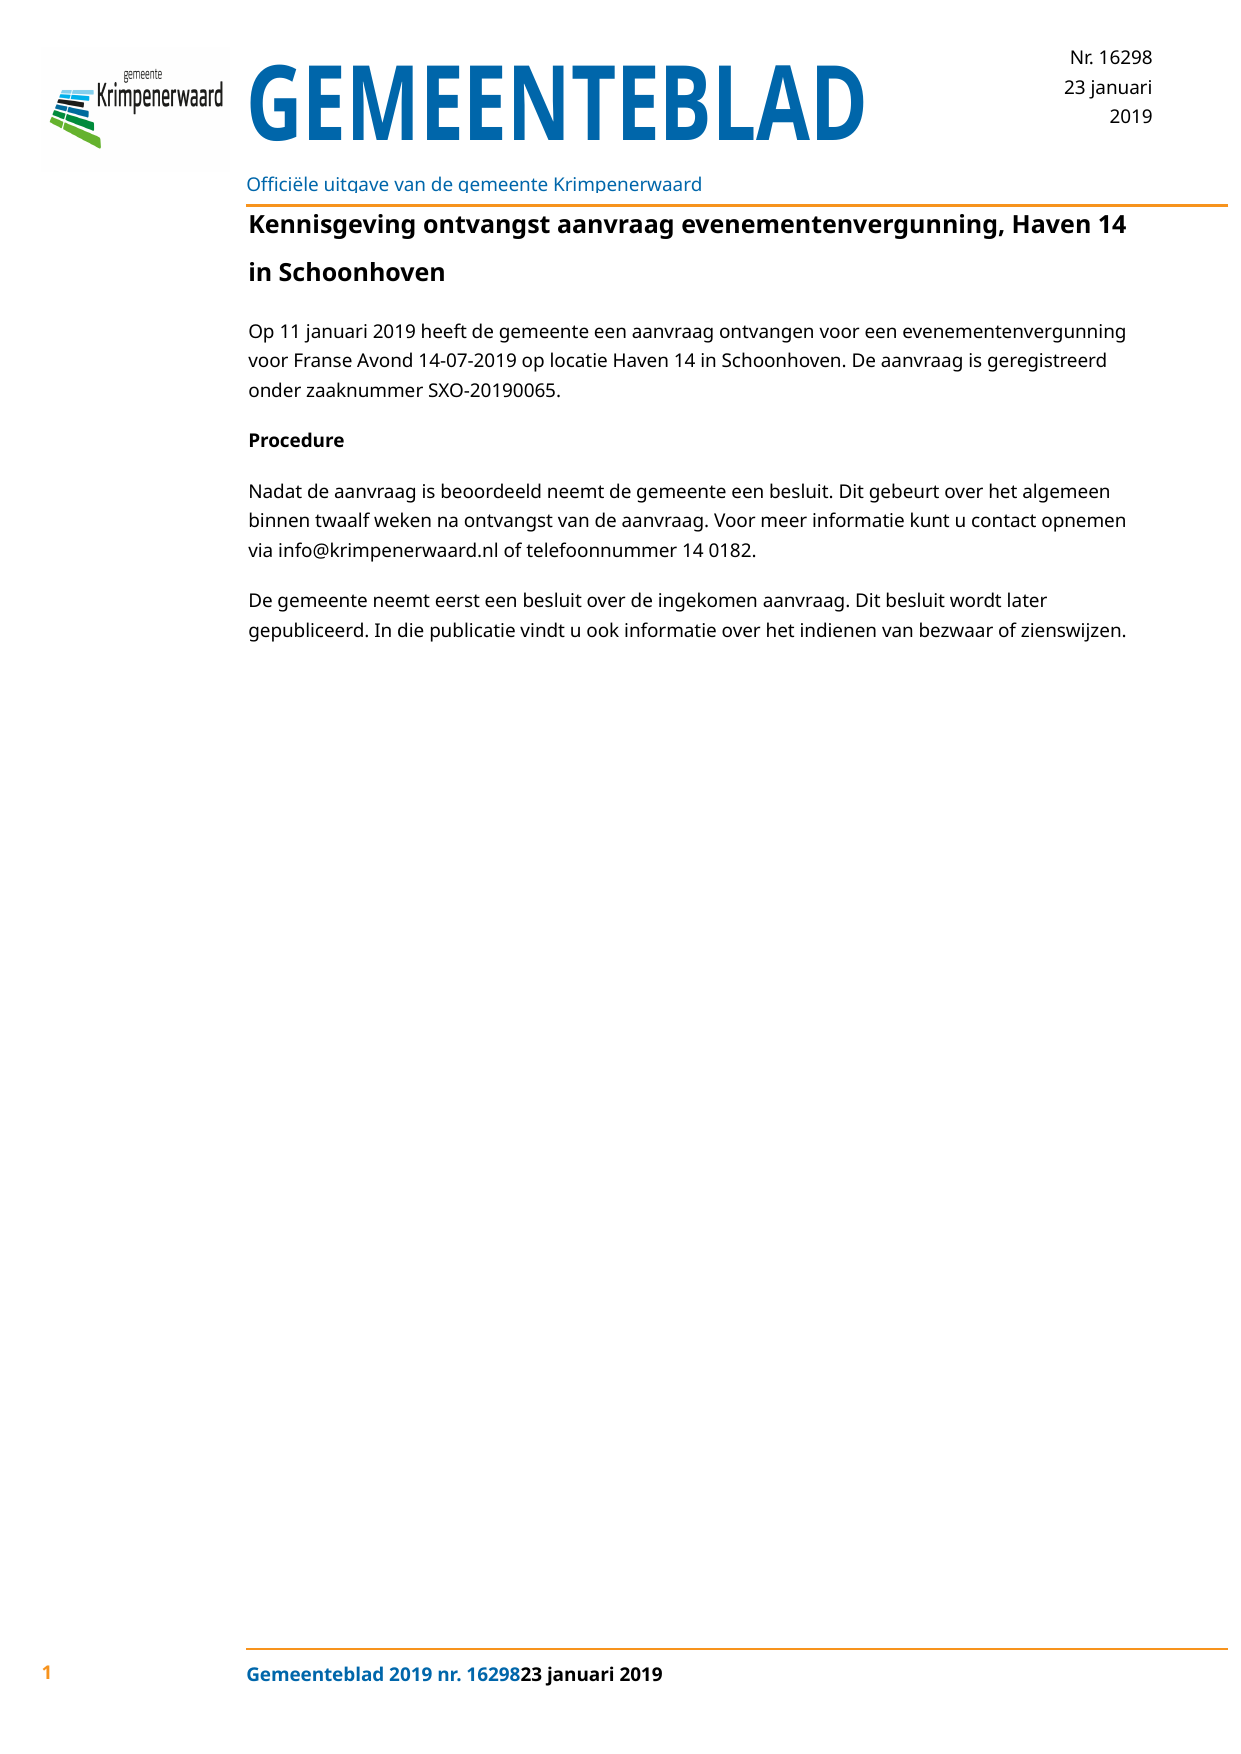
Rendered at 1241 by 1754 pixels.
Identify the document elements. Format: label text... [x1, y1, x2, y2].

text Op 11 januari 2019 heeft de gemeente een aanvraag ontvangen voor een evenementenvergunning voor Franse Avond 14-07-2019 op locatie Haven 14 in Schoonhoven. De aanvraag is geregistreerd onder zaaknummer SXO-20190065. [248, 318, 1152, 403]
text Nadat de aanvraag is beoordeeld neemt de gemeente een besluit. Dit gebeurt over het algemeen binnen twaalf weken na ontvangst van de aanvraag. Voor meer informatie kunt u contact opnemen via info@krimpenerwaard.nl of telefoonnummer 14 0182. [248, 478, 1152, 563]
text Kennisgeving ontvangst aanvraag evenementenvergunning, Haven 14 in Schoonhoven [248, 207, 1152, 288]
picture [41, 47, 231, 172]
text De gemeente neemt eerst een besluit over de ingekomen aanvraag. Dit besluit wordt later gepubliceerd. In die publicatie vindt u ook informatie over het indienen van bezwaar of zienswijzen. [248, 587, 1152, 643]
text Procedure [248, 427, 1152, 453]
